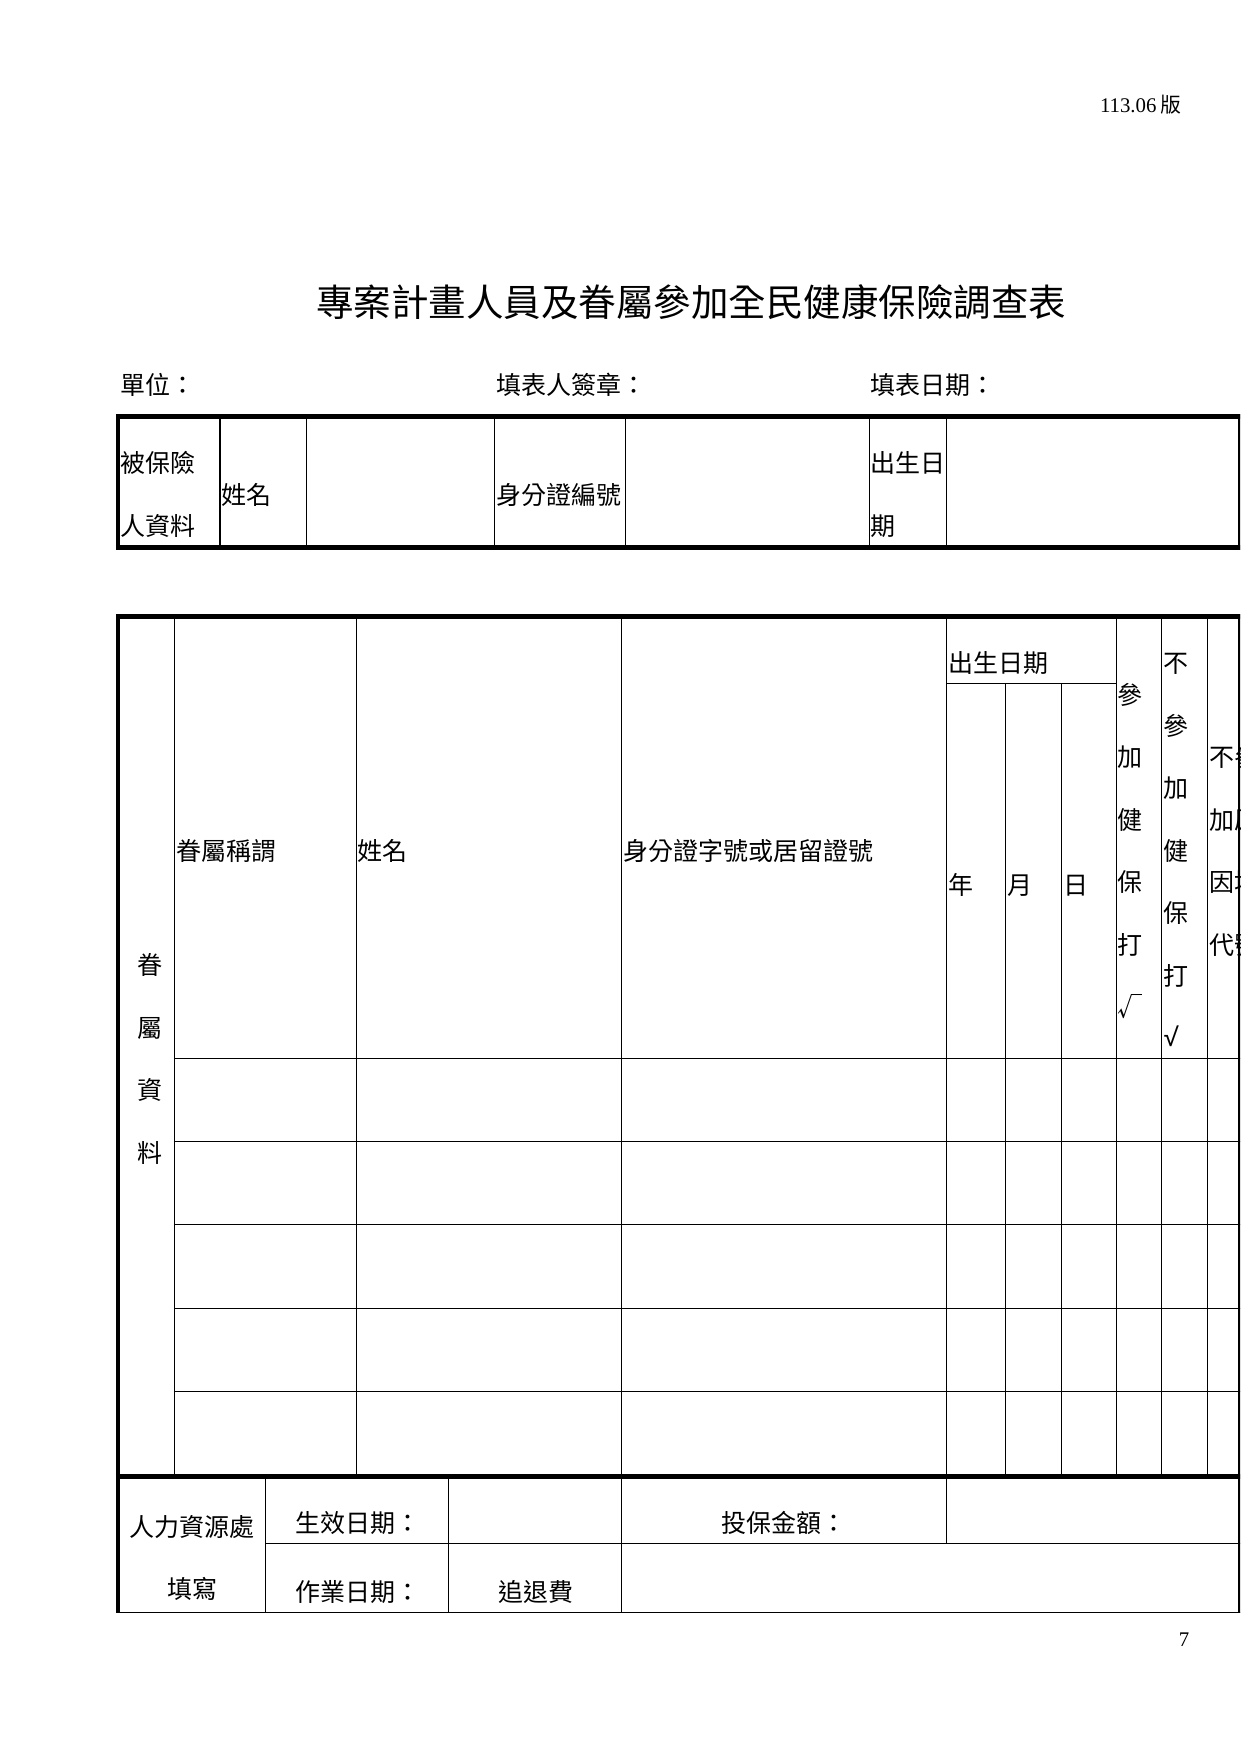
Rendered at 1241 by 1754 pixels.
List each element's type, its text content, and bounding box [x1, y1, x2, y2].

table_cell 身分證編號 [495, 419, 625, 545]
table_cell 填表人簽章： [495, 331, 870, 414]
table_cell 追退費 [449, 1544, 621, 1612]
table_cell [947, 1392, 1005, 1474]
table_cell [1162, 1225, 1207, 1308]
table_cell 單位： [118, 331, 495, 414]
table_cell [1162, 1309, 1207, 1391]
table_cell [357, 1392, 621, 1474]
table_cell [1208, 1142, 1238, 1224]
table_cell [1062, 1142, 1116, 1224]
table_cell [1117, 1225, 1161, 1308]
table_cell 月 [1006, 684, 1061, 1058]
table_cell 不參加健保打 √ [1162, 619, 1207, 1058]
table_cell 生效日期： [266, 1479, 448, 1543]
table_cell [1062, 1392, 1116, 1474]
table_cell 身分證字號或居留證號 [622, 619, 946, 1058]
table_cell 眷屬資料 [120, 619, 174, 1474]
table_cell [622, 1059, 946, 1141]
table_cell 出生日期 [947, 619, 1116, 683]
table_cell 作業日期： [266, 1544, 448, 1612]
table_cell [947, 419, 1238, 545]
table_cell 參加健保打√ [1117, 619, 1161, 1058]
table_cell [622, 1544, 1238, 1612]
table_cell [1117, 1392, 1161, 1474]
table_cell [1006, 1142, 1061, 1224]
table_cell 眷屬稱謂 [175, 619, 356, 1058]
table_cell [947, 1309, 1005, 1391]
table_cell [1162, 1392, 1207, 1474]
table_cell [622, 1142, 946, 1224]
table_cell [1062, 1309, 1116, 1391]
table_cell [1162, 1059, 1207, 1141]
table_cell [626, 419, 869, 545]
table_cell [947, 1479, 1238, 1543]
table_cell [175, 1225, 356, 1308]
table_cell 填表日期： [870, 331, 1240, 414]
table_cell [1208, 1392, 1238, 1474]
table_cell [947, 1059, 1005, 1141]
table_cell [175, 1142, 356, 1224]
table_cell [1006, 1225, 1061, 1308]
table_cell 被保險人資料 [120, 419, 219, 545]
table_cell [1062, 1225, 1116, 1308]
table_cell 投保金額： [622, 1479, 946, 1543]
table_cell [622, 1225, 946, 1308]
table_cell [1006, 1059, 1061, 1141]
table_cell [449, 1479, 621, 1543]
table_cell [118, 550, 1240, 614]
table_cell [947, 1142, 1005, 1224]
table_cell 姓名 [221, 419, 306, 545]
table_cell [357, 1142, 621, 1224]
table_cell 人力資源處填寫 [120, 1479, 265, 1612]
table_cell [307, 419, 494, 545]
table_cell [1006, 1309, 1061, 1391]
table_cell 不參加原因填代號 [1208, 619, 1238, 1058]
table_cell [1208, 1309, 1238, 1391]
table_cell 姓名 [357, 619, 621, 1058]
table_cell [175, 1392, 356, 1474]
table_cell [1062, 1059, 1116, 1141]
table_cell [622, 1392, 946, 1474]
table_cell [1117, 1059, 1161, 1141]
table_cell [1006, 1392, 1061, 1474]
table_header 專案計畫人員及眷屬參加全民健康保險調查表 [118, 248, 1240, 331]
table_cell 年 [947, 684, 1005, 1058]
table_cell [175, 1309, 356, 1391]
table_cell [1208, 1225, 1238, 1308]
table_cell [622, 1309, 946, 1391]
table_cell 日 [1062, 684, 1116, 1058]
table_cell [1162, 1142, 1207, 1224]
table_cell [357, 1225, 621, 1308]
table_cell [1208, 1059, 1238, 1141]
table_cell [357, 1059, 621, 1141]
table_cell [1117, 1142, 1161, 1224]
table_cell [357, 1309, 621, 1391]
table_cell [1117, 1309, 1161, 1391]
table_cell 出生日期 [870, 419, 946, 545]
table_cell [947, 1225, 1005, 1308]
table_cell [175, 1059, 356, 1141]
